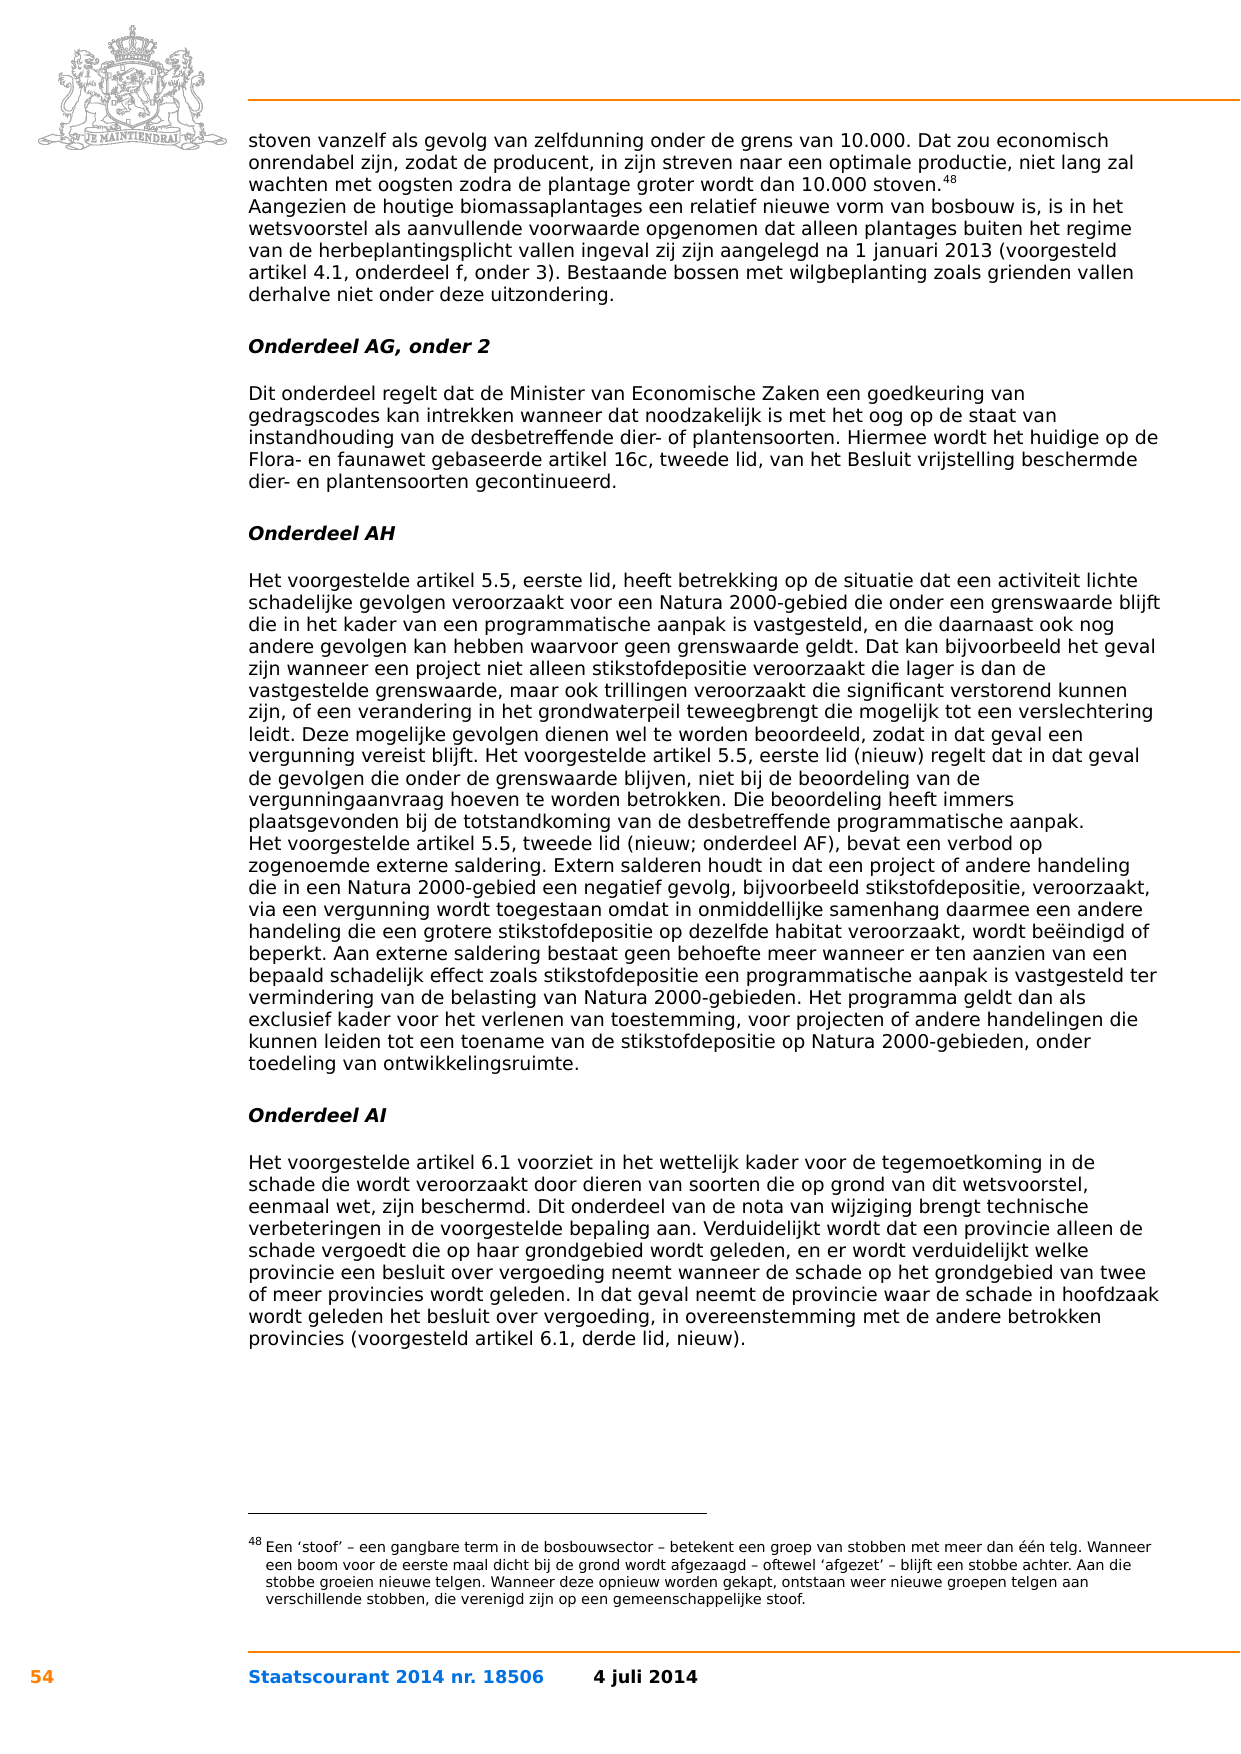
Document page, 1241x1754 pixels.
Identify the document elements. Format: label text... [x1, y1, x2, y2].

text Het voorgestelde artikel 5.5, eerste lid, heeft betrekking op de situatie dat een activiteit lichte schadelijke gevolgen veroorzaakt voor een Natura 2000-gebied die onder een grenswaarde blijft die in het kader van een programmatische aanpak is vastgesteld, en die daarnaast ook nog andere gevolgen kan hebben waarvoor geen grenswaarde geldt. Dat kan bijvoorbeeld het geval zijn wanneer een project niet alleen stikstofdepositie veroorzaakt die lager is dan de vastgestelde grenswaarde, maar ook trillingen veroorzaakt die significant verstorend kunnen zijn, of een verandering in het grondwaterpeil teweegbrengt die mogelijk tot een verslechtering leidt. Deze mogelijke gevolgen dienen wel te worden beoordeeld, zodat in dat geval een vergunning vereist blijft. Het voorgestelde artikel 5.5, eerste lid (nieuw) regelt dat in dat geval de gevolgen die onder de grenswaarde blijven, niet bij de beoordeling van de vergunningaanvraag hoeven te worden betrokken. Die beoordeling heeft immers plaatsgevonden bij de totstandkoming van de desbetreffende programmatische aanpak. [248, 569, 1163, 833]
text Een ‘stoof’ – een gangbare term in de bosbouwsector – betekent een groep van stobben met meer dan één telg. Wanneer een boom voor de eerste maal dicht bij de grond wordt afgezaagd – oftewel ‘afgezet’ – blijft een stobbe achter. Aan die stobbe groeien nieuwe telgen. Wanneer deze opnieuw worden gekapt, ontstaan weer nieuwe groepen telgen aan verschillende stobben, die verenigd zijn op een gemeenschappelijke stoof. [248, 1535, 1163, 1608]
subtitle Onderdeel AG, onder 2 [248, 336, 1163, 358]
subtitle Onderdeel AH [248, 523, 1163, 544]
text Dit onderdeel regelt dat de Minister van Economische Zaken een goedkeuring van gedragscodes kan intrekken wanneer dat noodzakelijk is met het oog op de staat van instandhouding van de desbetreffende dier- of plantensoorten. Hiermee wordt het huidige op de Flora- en faunawet gebaseerde artikel 16c, tweede lid, van het Besluit vrijstelling beschermde dier- en plantensoorten gecontinueerd. [248, 383, 1163, 493]
text Aangezien de houtige biomassaplantages een relatief nieuwe vorm van bosbouw is, is in het wetsvoorstel als aanvullende voorwaarde opgenomen dat alleen plantages buiten het regime van de herbeplantingsplicht vallen ingeval zij zijn aangelegd na 1 januari 2013 (voorgesteld artikel 4.1, onderdeel f, onder 3). Bestaande bossen met wilgbeplanting zoals grienden vallen derhalve niet onder deze uitzondering. [248, 196, 1163, 306]
text Het voorgestelde artikel 6.1 voorziet in het wettelijk kader voor de tegemoetkoming in de schade die wordt veroorzaakt door dieren van soorten die op grond van dit wetsvoorstel, eenmaal wet, zijn beschermd. Dit onderdeel van de nota van wijziging brengt technische verbeteringen in de voorgestelde bepaling aan. Verduidelijkt wordt dat een provincie alleen de schade vergoedt die op haar grondgebied wordt geleden, en er wordt verduidelijkt welke provincie een besluit over vergoeding neemt wanneer de schade op het grondgebied van twee of meer provincies wordt geleden. In dat geval neemt de provincie waar de schade in hoofdzaak wordt geleden het besluit over vergoeding, in overeenstemming met de andere betrokken provincies (voorgesteld artikel 6.1, derde lid, nieuw). [248, 1152, 1163, 1350]
subtitle Onderdeel AI [248, 1105, 1163, 1127]
picture [38, 25, 227, 150]
text stoven vanzelf als gevolg van zelfdunning onder de grens van 10.000. Dat zou economisch onrendabel zijn, zodat de producent, in zijn streven naar een optimale productie, niet lang zal wachten met oogsten zodra de plantage groter wordt dan 10.000 stoven. [248, 130, 1163, 196]
text Het voorgestelde artikel 5.5, tweede lid (nieuw; onderdeel AF), bevat een verbod op zogenoemde externe saldering. Extern salderen houdt in dat een project of andere handeling die in een Natura 2000-gebied een negatief gevolg, bijvoorbeeld stikstofdepositie, veroorzaakt, via een vergunning wordt toegestaan omdat in onmiddellijke samenhang daarmee een andere handeling die een grotere stikstofdepositie op dezelfde habitat veroorzaakt, wordt beëindigd of beperkt. Aan externe saldering bestaat geen behoefte meer wanneer er ten aanzien van een bepaald schadelijk effect zoals stikstofdepositie een programmatische aanpak is vastgesteld ter vermindering van de belasting van Natura 2000-gebieden. Het programma geldt dan als exclusief kader voor het verlenen van toestemming, voor projecten of andere handelingen die kunnen leiden tot een toename van de stikstofdepositie op Natura 2000-gebieden, onder toedeling van ontwikkelingsruimte. [248, 833, 1163, 1075]
